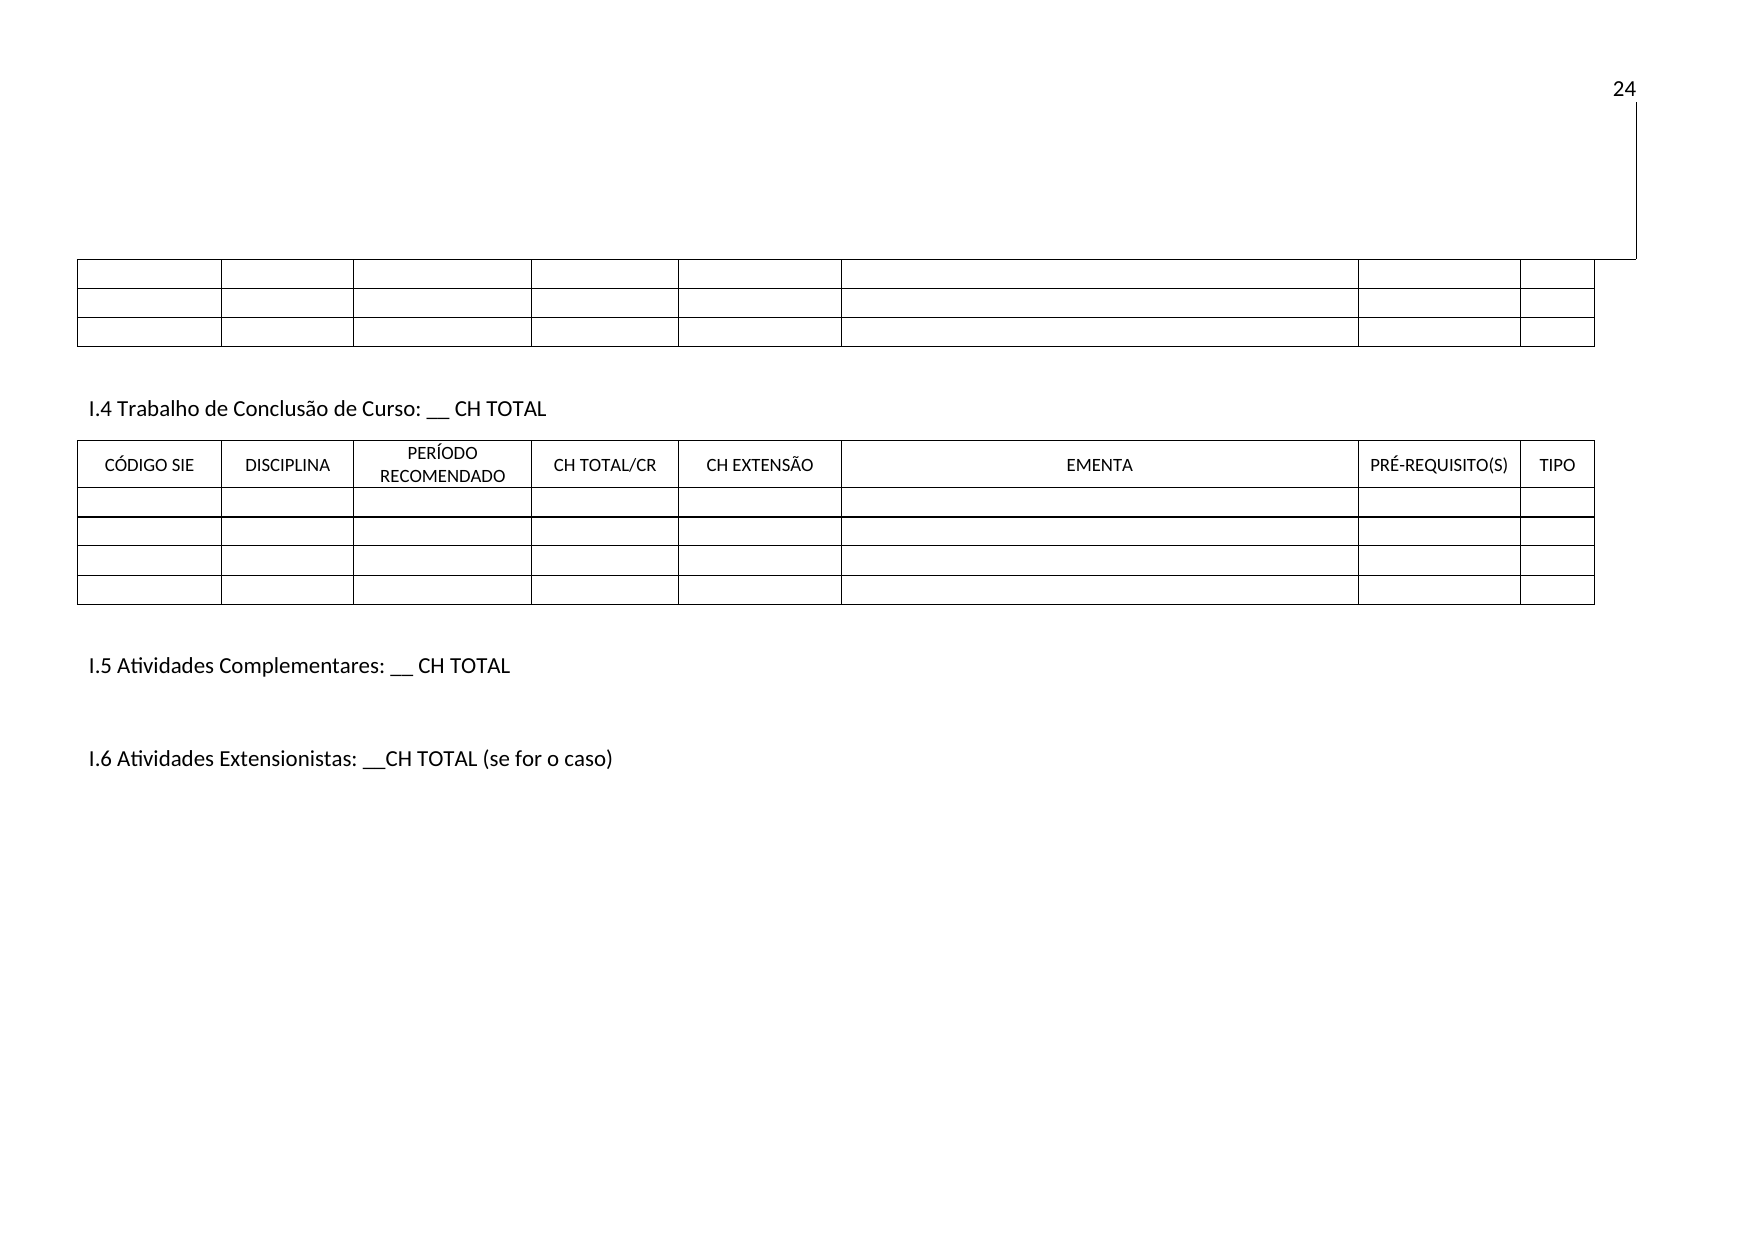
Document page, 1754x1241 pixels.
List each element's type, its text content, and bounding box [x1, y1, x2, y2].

table_cell [78, 318, 221, 346]
table_cell [78, 260, 221, 288]
table_cell [842, 318, 1358, 346]
table_cell [532, 260, 678, 288]
table_cell [354, 289, 531, 317]
table_cell [679, 318, 841, 346]
table_cell [222, 546, 353, 574]
table_cell [1359, 546, 1520, 574]
table_cell [78, 518, 221, 545]
table_cell [532, 546, 678, 574]
table_cell [532, 576, 678, 603]
table_cell [842, 289, 1358, 317]
table_cell [1521, 289, 1594, 317]
table_cell [1359, 488, 1520, 516]
table_cell [679, 289, 841, 317]
table_cell [532, 518, 678, 545]
table_cell [1521, 576, 1594, 603]
table_cell [78, 546, 221, 574]
table_header PERÍODO RECOMENDADO [354, 441, 531, 487]
table_cell [842, 488, 1358, 516]
table_cell [1521, 518, 1594, 545]
table_cell [222, 260, 353, 288]
table_cell [222, 488, 353, 516]
table_cell [222, 318, 353, 346]
table_cell [532, 488, 678, 516]
table_cell [222, 289, 353, 317]
table_cell [222, 518, 353, 545]
table_cell [532, 289, 678, 317]
table_cell [354, 546, 531, 574]
table_header PRÉ-REQUISITO(S) [1359, 441, 1520, 487]
table_cell [222, 576, 353, 603]
table_cell [78, 289, 221, 317]
text I.4 Trabalho de Conclusão de Curso: __ CH TOTAL [89, 394, 1636, 422]
table_cell [679, 488, 841, 516]
table_cell [1359, 318, 1520, 346]
table_cell [842, 518, 1358, 545]
table_cell [78, 488, 221, 516]
table_cell [1521, 488, 1594, 516]
table_header CH TOTAL/CR [532, 441, 678, 487]
table_cell [532, 318, 678, 346]
table_cell [679, 576, 841, 603]
table_cell [354, 488, 531, 516]
text I.6 Atividades Extensionistas: __CH TOTAL (se for o caso) [89, 744, 1636, 772]
table_header CH EXTENSÃO [679, 441, 841, 487]
table_cell [679, 518, 841, 545]
table_cell [354, 518, 531, 545]
table_cell [354, 260, 531, 288]
table_cell [679, 546, 841, 574]
table_cell [842, 576, 1358, 603]
table_cell [842, 260, 1358, 288]
table_header CÓDIGO SIE [78, 441, 221, 487]
table_cell [354, 318, 531, 346]
table_cell [679, 260, 841, 288]
table_cell [1521, 260, 1594, 288]
table_cell [1521, 546, 1594, 574]
table_header TIPO [1521, 441, 1594, 487]
table_cell [1359, 518, 1520, 545]
table_cell [1359, 576, 1520, 603]
table_cell [1359, 289, 1520, 317]
table_cell [78, 576, 221, 603]
table_cell [354, 576, 531, 603]
text I.5 Atividades Complementares: __ CH TOTAL [89, 651, 1636, 679]
table_cell [842, 546, 1358, 574]
table_cell [1359, 260, 1520, 288]
table_cell [1521, 318, 1594, 346]
table_header DISCIPLINA [222, 441, 353, 487]
table_header EMENTA [842, 441, 1358, 487]
